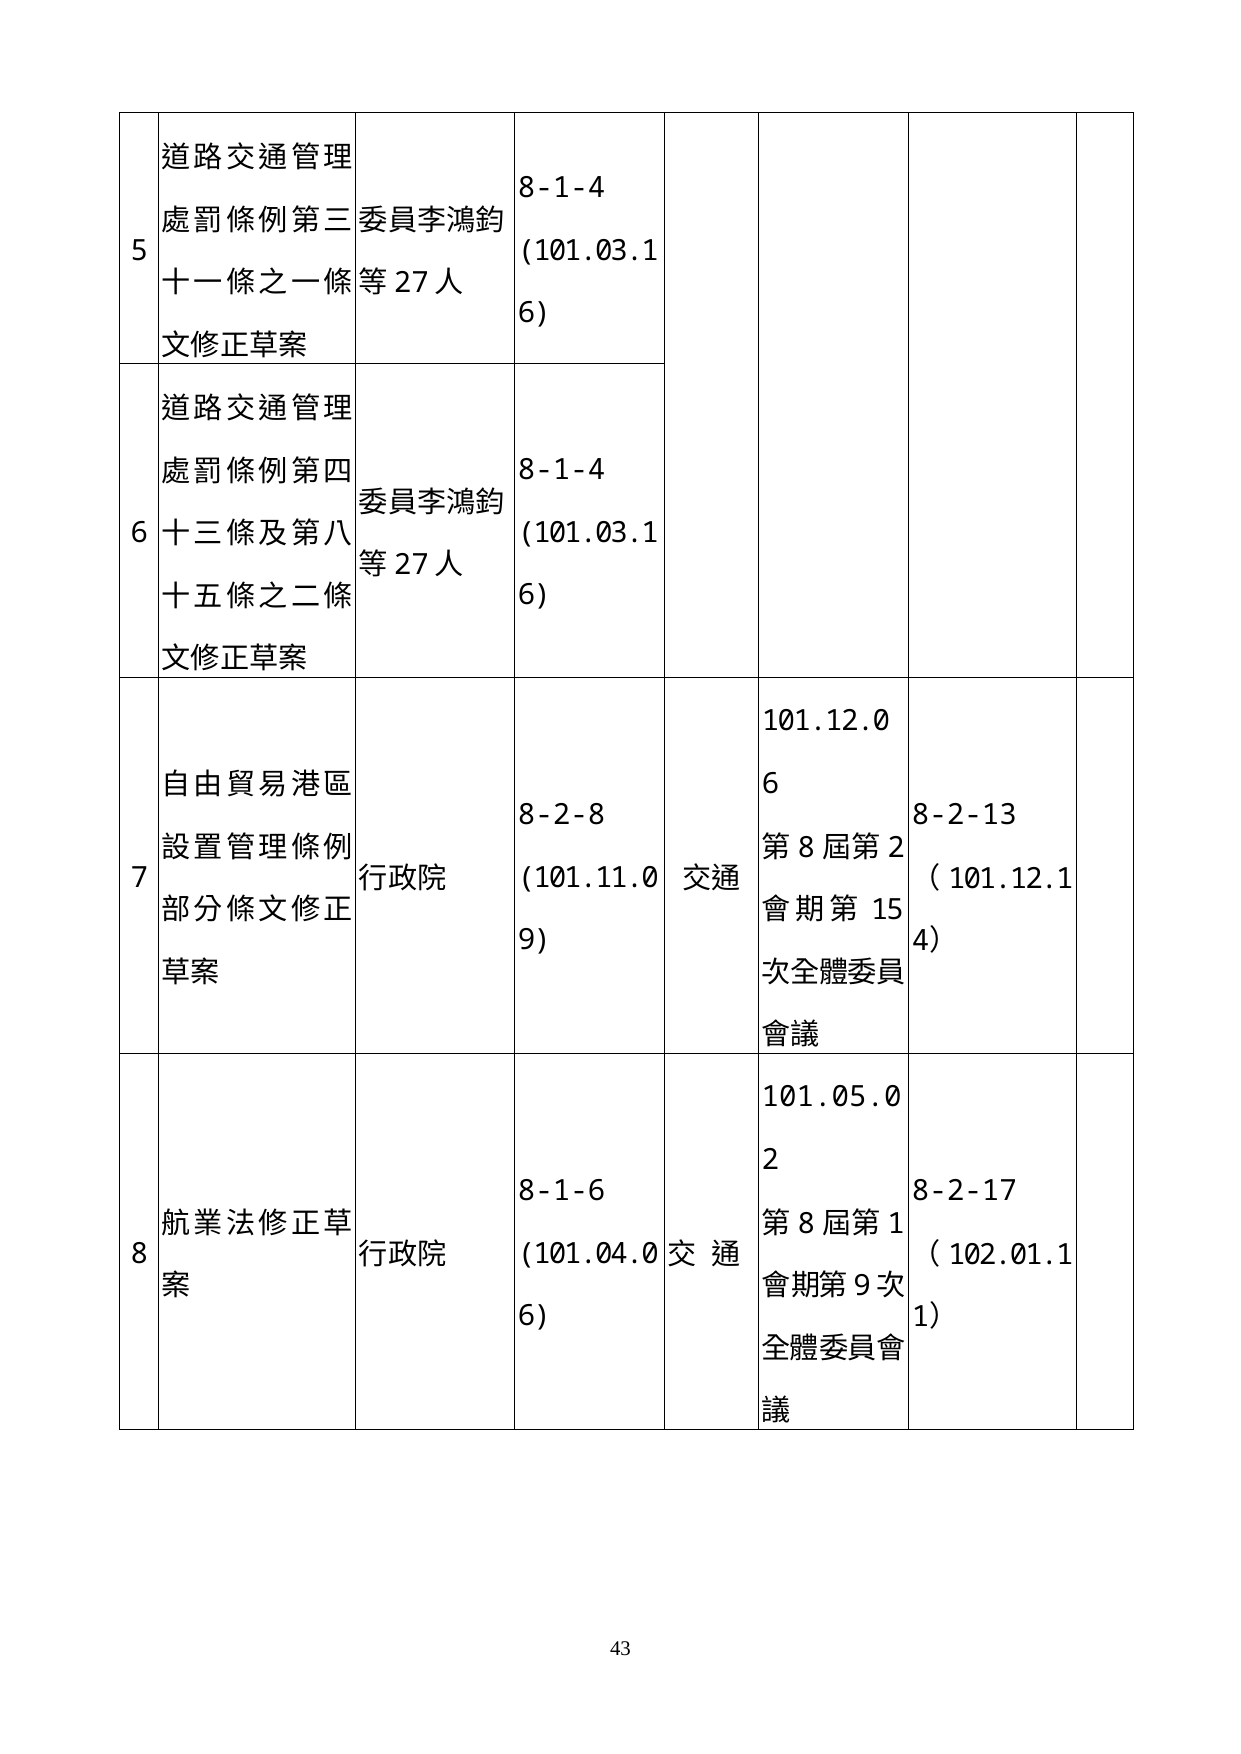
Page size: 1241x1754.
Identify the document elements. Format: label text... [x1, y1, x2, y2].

table_cell 101.12.06 第8屆第2會期第15次全體委員會議 [759, 678, 908, 1053]
table_cell [665, 113, 758, 677]
table_cell 8-2-17 （102.01.11） [909, 1054, 1076, 1429]
table_cell 7 [120, 678, 158, 1053]
table_cell 委員李鴻鈞等27人 [356, 113, 514, 363]
table_cell 委員李鴻鈞等27人 [356, 364, 514, 677]
table_cell 8-1-4 (101.03.16) [515, 364, 664, 677]
table_cell 道路交通管理處罰條例第三十一條之一條文修正草案 [159, 113, 355, 363]
table_cell 交 通 [665, 1054, 758, 1429]
table_cell 5 [120, 113, 158, 363]
table_cell [1077, 678, 1133, 1053]
table_cell [909, 113, 1076, 677]
table_cell 8-1-6 (101.04.06) [515, 1054, 664, 1429]
table_cell 8-2-13 （101.12.14） [909, 678, 1076, 1053]
table_cell 交通 [665, 678, 758, 1053]
table_cell 101.05.02 第8屆第1會期第9次全體委員會議 [759, 1054, 908, 1429]
table_cell [759, 113, 908, 677]
table_cell [1077, 1054, 1133, 1429]
table_cell 8 [120, 1054, 158, 1429]
table_cell 8-2-8 (101.11.09) [515, 678, 664, 1053]
table_cell 自由貿易港區設置管理條例部分條文修正草案 [159, 678, 355, 1053]
table_cell 行政院 [356, 1054, 514, 1429]
table_cell 航業法修正草案 [159, 1054, 355, 1429]
table_cell 行政院 [356, 678, 514, 1053]
table_cell 6 [120, 364, 158, 677]
table_cell 道路交通管理處罰條例第四十三條及第八十五條之二條文修正草案 [159, 364, 355, 677]
table_cell [1077, 113, 1133, 677]
table_cell 8-1-4 (101.03.16) [515, 113, 664, 363]
